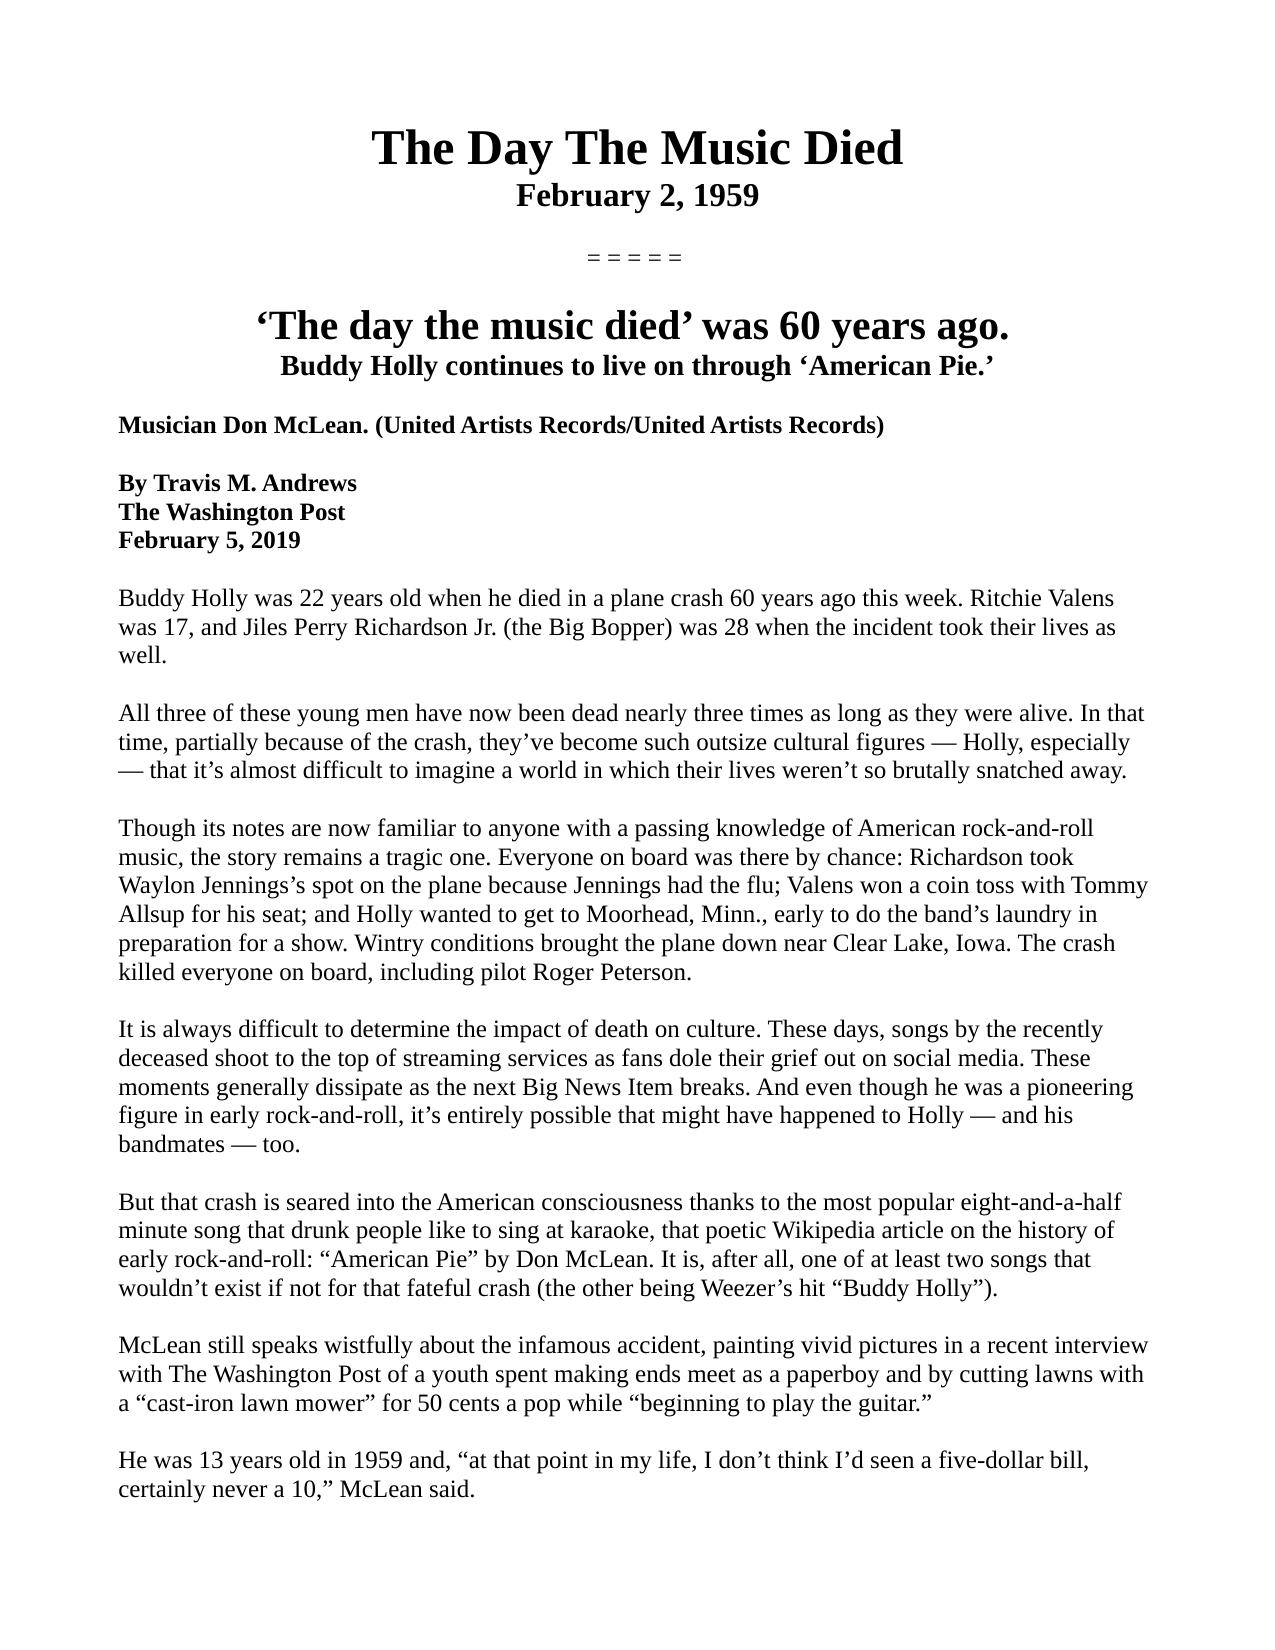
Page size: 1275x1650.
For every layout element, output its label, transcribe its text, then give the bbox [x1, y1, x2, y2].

text McLean still speaks wistfully about the infamous accident, painting vivid pictures in a recent interview with The Washington Post of a youth spent making ends meet as a paperboy and by cutting lawns with a “cast-iron lawn mower” for 50 cents a pop while “beginning to play the guitar.” [118, 1330, 1157, 1417]
text But that crash is seared into the American consciousness thanks to the most popular eight-and-a-half minute song that drunk people like to sing at karaoke, that poetic Wikipedia article on the history of early rock-and-roll: “American Pie” by Don McLean. It is, after all, one of at least two songs that wouldn’t exist if not for that fateful crash (the other being Weezer’s hit “Buddy Holly”). [118, 1187, 1157, 1302]
text February 2, 1959 [118, 176, 1157, 214]
text The Day The Music Died [118, 118, 1157, 176]
text It is always difficult to determine the impact of death on culture. These days, songs by the recently deceased shoot to the top of streaming services as fans dole their grief out on social media. These moments generally dissipate as the next Big News Item breaks. And even though he was a pioneering figure in early rock-and-roll, it’s entirely possible that might have happened to Holly — and his bandmates — too. [118, 1014, 1157, 1158]
text Buddy Holly continues to live on through ‘American Pie.’ [118, 348, 1157, 382]
text ‘The day the music died’ was 60 years ago. [118, 300, 1157, 348]
text Though its notes are now familiar to anyone with a passing knowledge of American rock-and-roll music, the story remains a tragic one. Everyone on board was there by chance: Richardson took Waylon Jennings’s spot on the plane because Jennings had the flu; Valens won a coin toss with Tommy Allsup for his seat; and Holly wanted to get to Moorhead, Minn., early to do the band’s laundry in preparation for a show. Wintry conditions brought the plane down near Clear Lake, Iowa. The crash killed everyone on board, including pilot Roger Peterson. [118, 813, 1157, 985]
text The Washington Post [118, 497, 1157, 525]
text = = = = = [118, 243, 1157, 271]
text All three of these young men have now been dead nearly three times as long as they were alive. In that time, partially because of the crash, they’ve become such outsize cultural figures — Holly, especially — that it’s almost difficult to imagine a world in which their lives weren’t so brutally snatched away. [118, 698, 1157, 784]
text Buddy Holly was 22 years old when he died in a plane crash 60 years ago this week. Ritchie Valens was 17, and Jiles Perry Richardson Jr. (the Big Bopper) was 28 when the incident took their lives as well. [118, 583, 1157, 669]
text By Travis M. Andrews [118, 468, 1157, 497]
text Musician Don McLean. (United Artists Records/United Artists Records) [118, 410, 1157, 439]
text February 5, 2019 [118, 525, 1157, 554]
text He was 13 years old in 1959 and, “at that point in my life, I don’t think I’d seen a five-dollar bill, certainly never a 10,” McLean said. [118, 1445, 1157, 1503]
